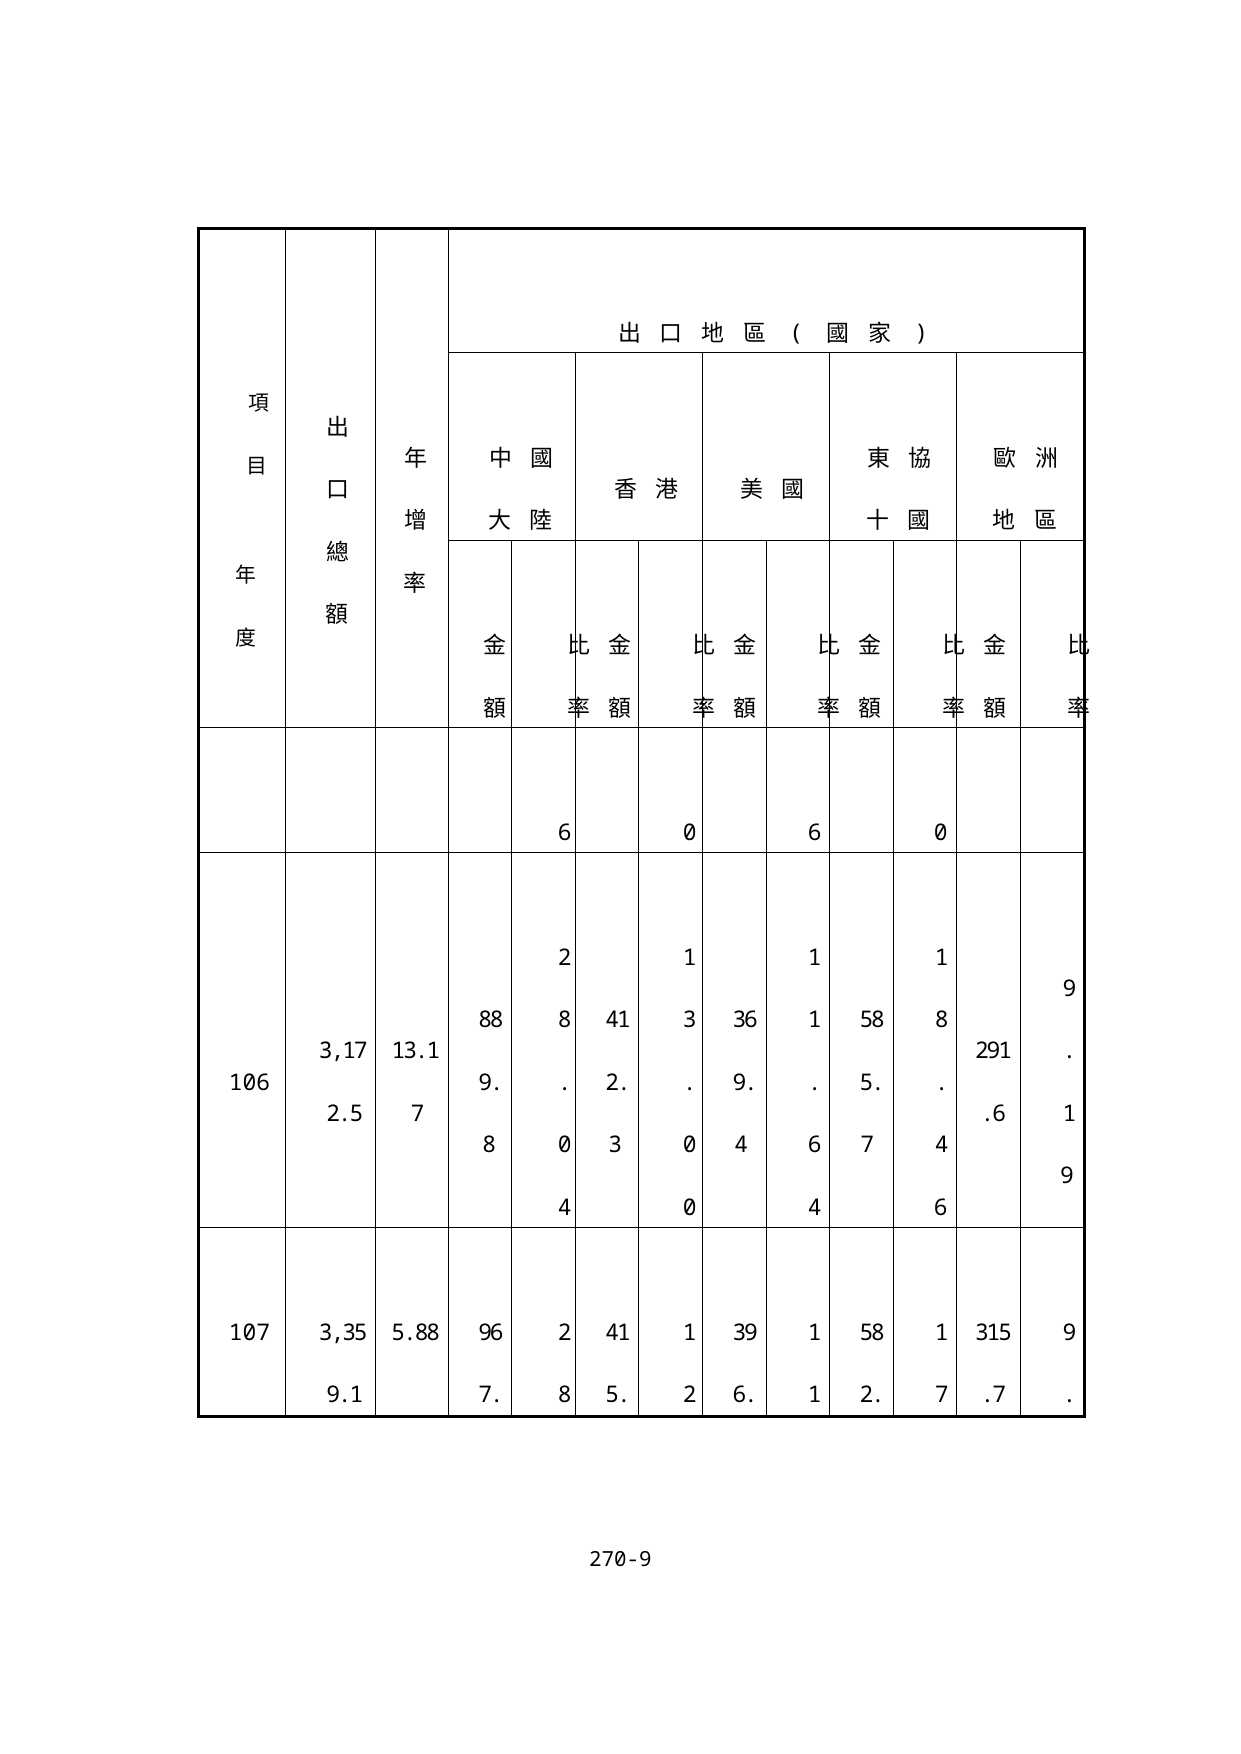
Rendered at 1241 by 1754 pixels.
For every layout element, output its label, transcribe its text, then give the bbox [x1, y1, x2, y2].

table_cell [449, 728, 511, 852]
table_cell 13.17 [376, 853, 448, 1227]
table_cell 6 [512, 728, 575, 852]
table_cell 13.00 [639, 853, 702, 1227]
table_cell 11.64 [767, 853, 829, 1227]
table_cell 3,172.5 [286, 853, 375, 1227]
table_cell 比率 [894, 541, 956, 727]
table_header 出口總額 [286, 230, 375, 727]
table_cell 585.7 [830, 853, 893, 1227]
table_header 項目 年度 [200, 230, 285, 727]
table_cell 12 [639, 1228, 702, 1415]
table_cell 6 [767, 728, 829, 852]
table_cell 415. [576, 1228, 638, 1415]
table_cell 比率 [767, 541, 829, 727]
table_cell [576, 728, 638, 852]
table_cell 889.8 [449, 853, 511, 1227]
table_cell 歐洲地區 [957, 353, 1083, 540]
table_cell 967. [449, 1228, 511, 1415]
table_cell 396. [703, 1228, 766, 1415]
table_cell 315.7 [957, 1228, 1020, 1415]
table_cell 9. [1021, 1228, 1083, 1415]
table_cell 金額 [576, 541, 638, 727]
table_cell 369.4 [703, 853, 766, 1227]
table_cell 106 [200, 853, 285, 1227]
table_cell 金額 [830, 541, 893, 727]
table_cell [957, 728, 1020, 852]
table_cell 3,359.1 [286, 1228, 375, 1415]
table_cell 0 [639, 728, 702, 852]
table_cell 金額 [957, 541, 1020, 727]
table_cell 比率 [697, 643, 702, 651]
table_cell 412.3 [576, 853, 638, 1227]
table_cell 291.6 [957, 853, 1020, 1227]
table_cell [830, 728, 893, 852]
table_header 出口地區(國家) [449, 230, 1083, 352]
table_header 年增率 [376, 230, 448, 727]
table_cell 9.19 [1021, 853, 1083, 1227]
table_cell 582. [830, 1228, 893, 1415]
table_cell [703, 728, 766, 852]
table_cell 28.04 [512, 853, 575, 1227]
table_cell [376, 728, 448, 852]
table_cell 5.88 [376, 1228, 448, 1415]
table_cell 17 [894, 1228, 956, 1415]
table_cell 比率 [639, 541, 702, 727]
table_cell [200, 728, 285, 852]
table_cell 18.46 [894, 853, 956, 1227]
table_cell 11 [767, 1228, 829, 1415]
table_cell 比率 [1021, 541, 1083, 727]
table_cell 金額 [703, 541, 766, 727]
table_cell 金額 [449, 541, 511, 727]
table_cell 28 [512, 1228, 575, 1415]
table_cell [1021, 728, 1083, 852]
table_cell [286, 728, 375, 852]
table_cell 比率 [512, 541, 575, 727]
table_cell 美國 [703, 353, 829, 540]
table_cell 東協十國 [830, 353, 956, 540]
table_cell 107 [200, 1228, 285, 1415]
table_cell 0 [894, 728, 956, 852]
table_cell 中國大陸 [449, 353, 575, 540]
table_cell 香港 [576, 353, 702, 540]
